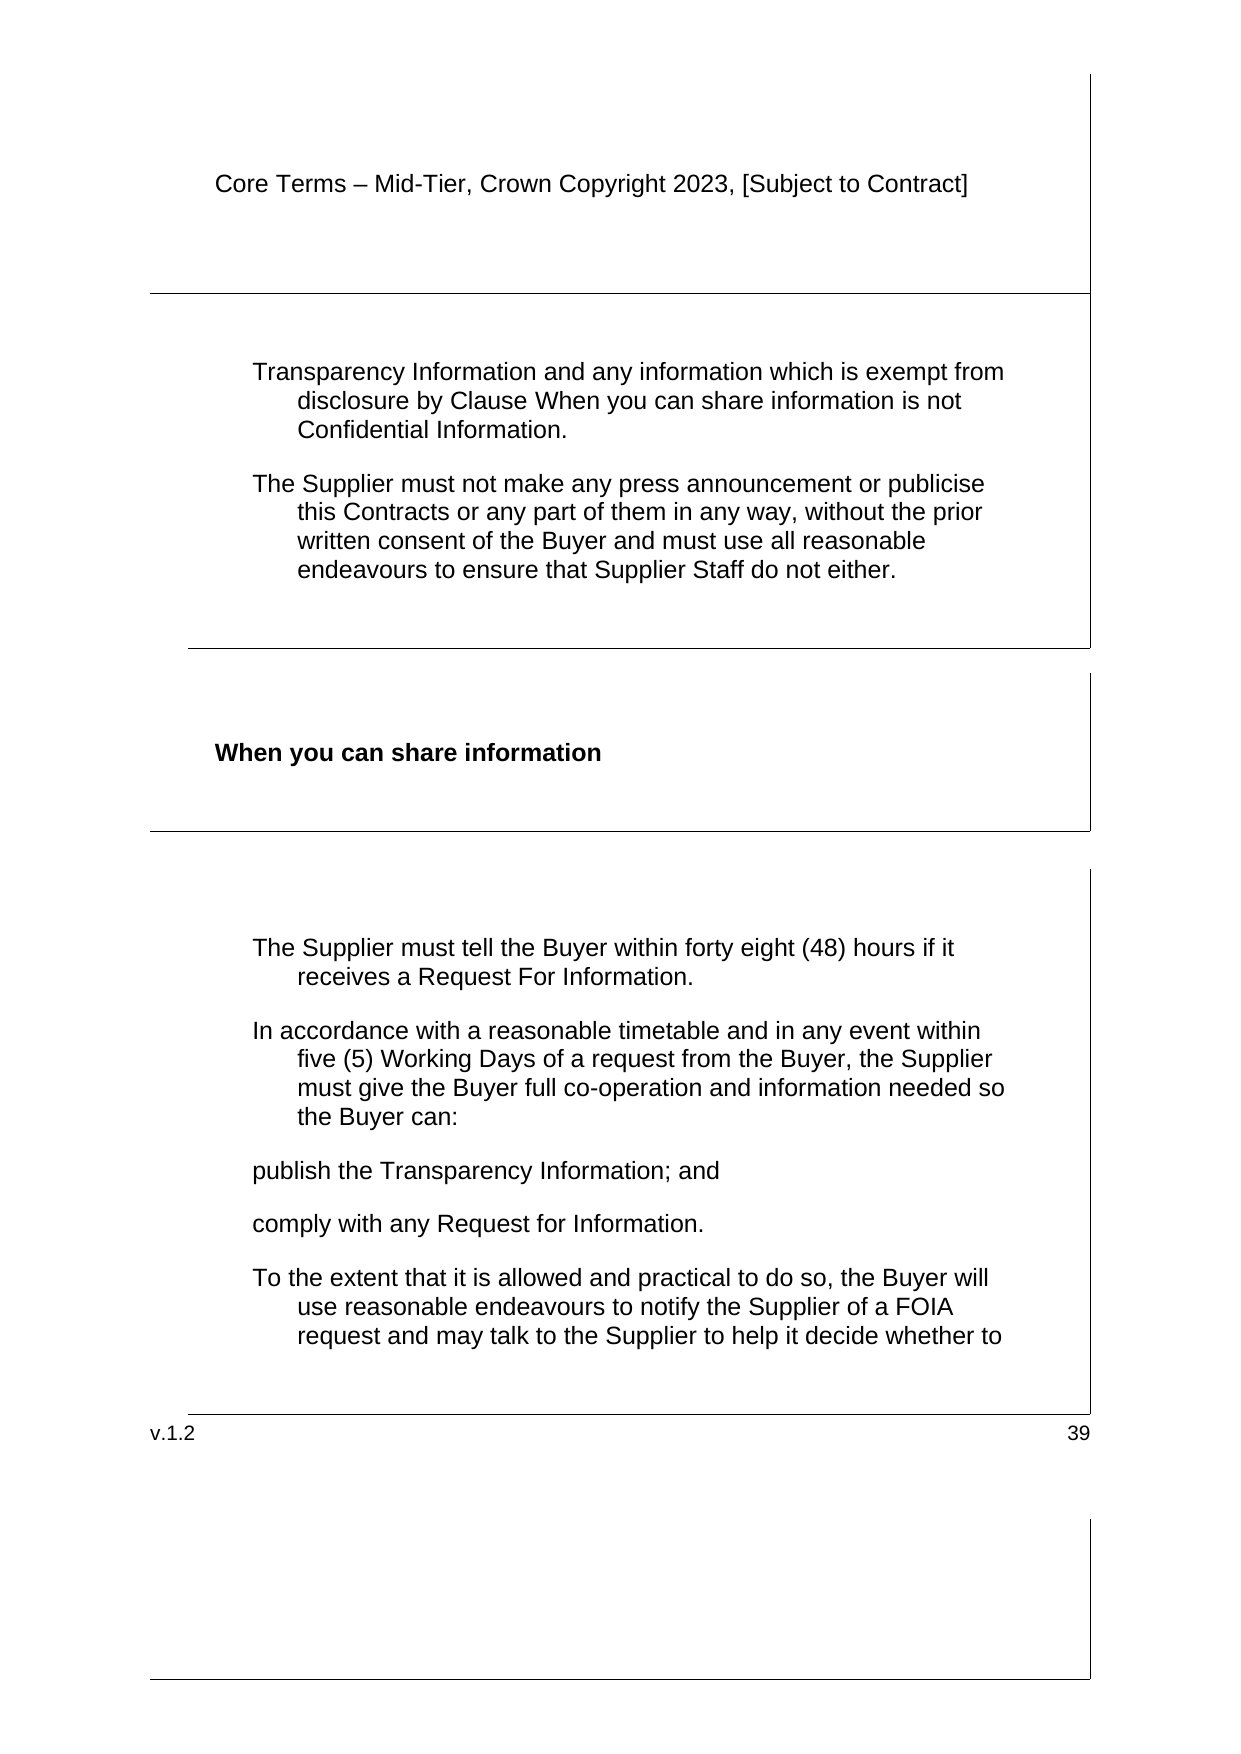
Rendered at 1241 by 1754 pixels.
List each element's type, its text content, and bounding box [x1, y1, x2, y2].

subtitle When you can share information [150, 673, 1090, 831]
subtitle Transparency Information and any information which is exempt from disclosure by Clause 20 is not Confidential Information. [187, 293, 1090, 404]
subtitle comply with any Request for Information. [187, 1145, 1090, 1199]
subtitle To the extent that it is allowed and practical to do so, the Buyer will use reasonable endeavours to notify the Supplier of a FOIA request and may talk to the Supplier to help it decide whether to publish information under Clause 20.1. However, the extent, content and format of the disclosure is the Buyer’s decision in its absolute discretion. [187, 1199, 1090, 1414]
subtitle The Supplier must tell the Buyer within forty eight (48) hours if it receives a Request For Information. [187, 869, 1090, 951]
subtitle publish the Transparency Information; and [187, 1091, 1090, 1145]
subtitle The Supplier must not make any press announcement or publicise this Contracts or any part of them in any way, without the prior written consent of the Buyer and must use all reasonable endeavours to ensure that Supplier Staff do not either. [187, 404, 1090, 648]
subtitle In accordance with a reasonable timetable and in any event within five (5) Working Days of a request from the Buyer, the Supplier must give the Buyer full co-operation and information needed so the Buyer can: [187, 951, 1090, 1091]
